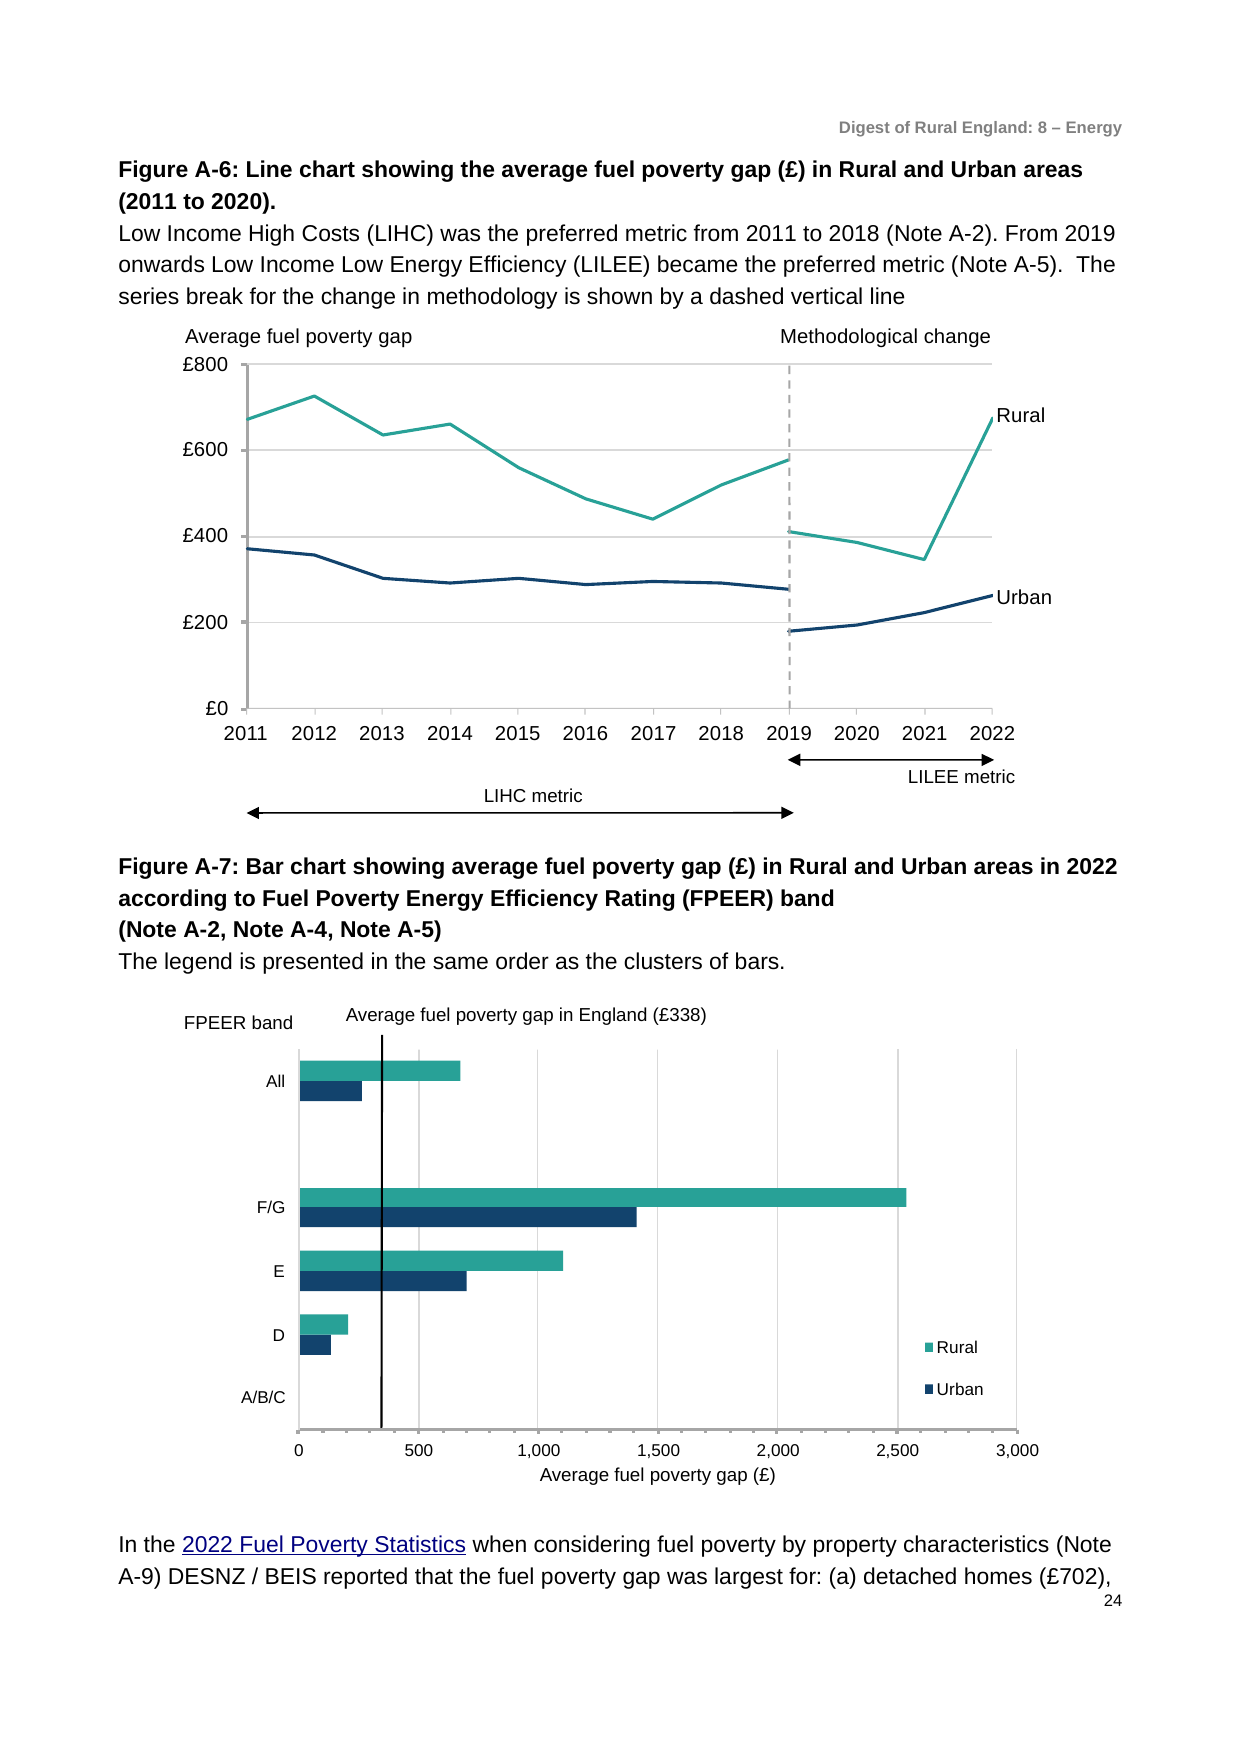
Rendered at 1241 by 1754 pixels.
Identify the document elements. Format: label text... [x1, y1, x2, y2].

text Figure A‑7: Bar chart showing average fuel poverty gap (£) in Rural and Urban areas in 2022 according to Fuel Poverty Energy Efficiency Rating (FPEER) band [118, 853, 1122, 911]
text In the 2022 Fuel Poverty Statistics when considering fuel poverty by property characteristics (Note A-9) DESNZ / BEIS reported that the fuel poverty gap was largest for: (a) detached homes (£702), [118, 1531, 1122, 1589]
text Figure A‑6: Line chart showing the average fuel poverty gap (£) in Rural and Urban areas (2011 to 2020). [118, 156, 1122, 214]
text Low Income High Costs (LIHC) was the preferred metric from 2011 to 2018 (Note A-2). From 2019 onwards Low Income Low Energy Efficiency (LILEE) became the preferred metric (Note A-5). The series break for the change in methodology is shown by a dashed vertical line [118, 219, 1122, 309]
text The legend is presented in the same order as the clusters of bars. [118, 948, 1122, 974]
text (Note A-2, Note A-4, Note A-5) [118, 916, 1122, 943]
